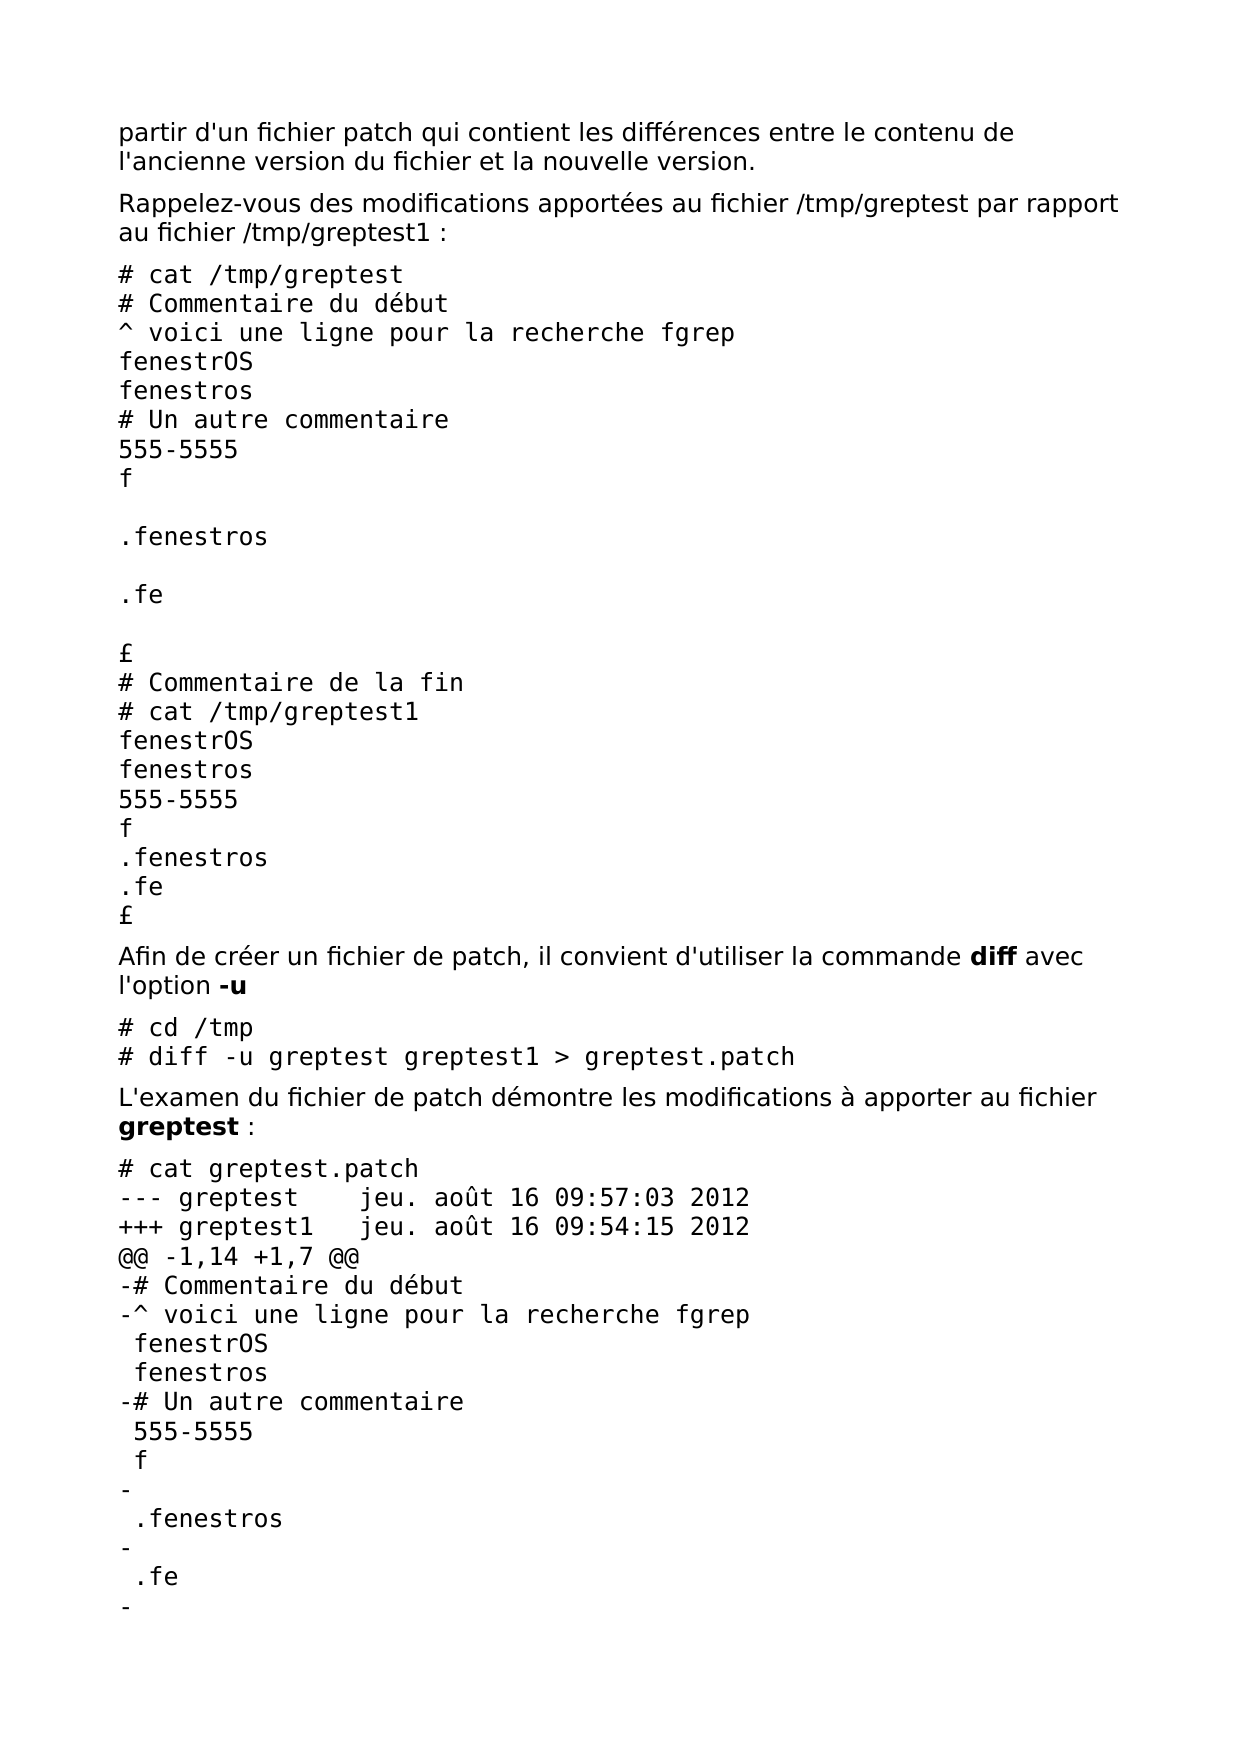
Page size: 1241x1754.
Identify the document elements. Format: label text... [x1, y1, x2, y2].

text Rappelez-vous des modifications apportées au fichier /tmp/greptest par rapport au fichier /tmp/greptest1 : [118, 189, 1122, 247]
text Afin de créer un fichier de patch, il convient d'utiliser la commande diff avec l'option -u [118, 942, 1122, 1001]
text # cat greptest.patch --- greptest jeu. août 16 09:57:03 2012 +++ greptest1 jeu. août 16 09:54:15 2012 @@ -1,14 +1,7 @@ -# Commentaire du début -^ voici une ligne pour la recherche fgrep fenestrOS fenestros -# Un autre commentaire 555-5555 f - .fenestros - .fe [118, 1154, 1122, 1621]
text # cat /tmp/greptest # Commentaire du début ^ voici une ligne pour la recherche fgrep fenestrOS fenestros # Un autre commentaire 555-5555 f .fenestros .fe £ # Commentaire de la fin # cat /tmp/greptest1 fenestrOS fenestros 555-5555 f .fenestros .fe £ [118, 260, 1122, 931]
text partir d'un fichier patch qui contient les différences entre le contenu de l'ancienne version du fichier et la nouvelle version. [118, 118, 1122, 176]
text # cd /tmp # diff -u greptest greptest1 > greptest.patch [118, 1013, 1122, 1072]
text L'examen du fichier de patch démontre les modifications à apporter au fichier greptest : [118, 1083, 1122, 1142]
